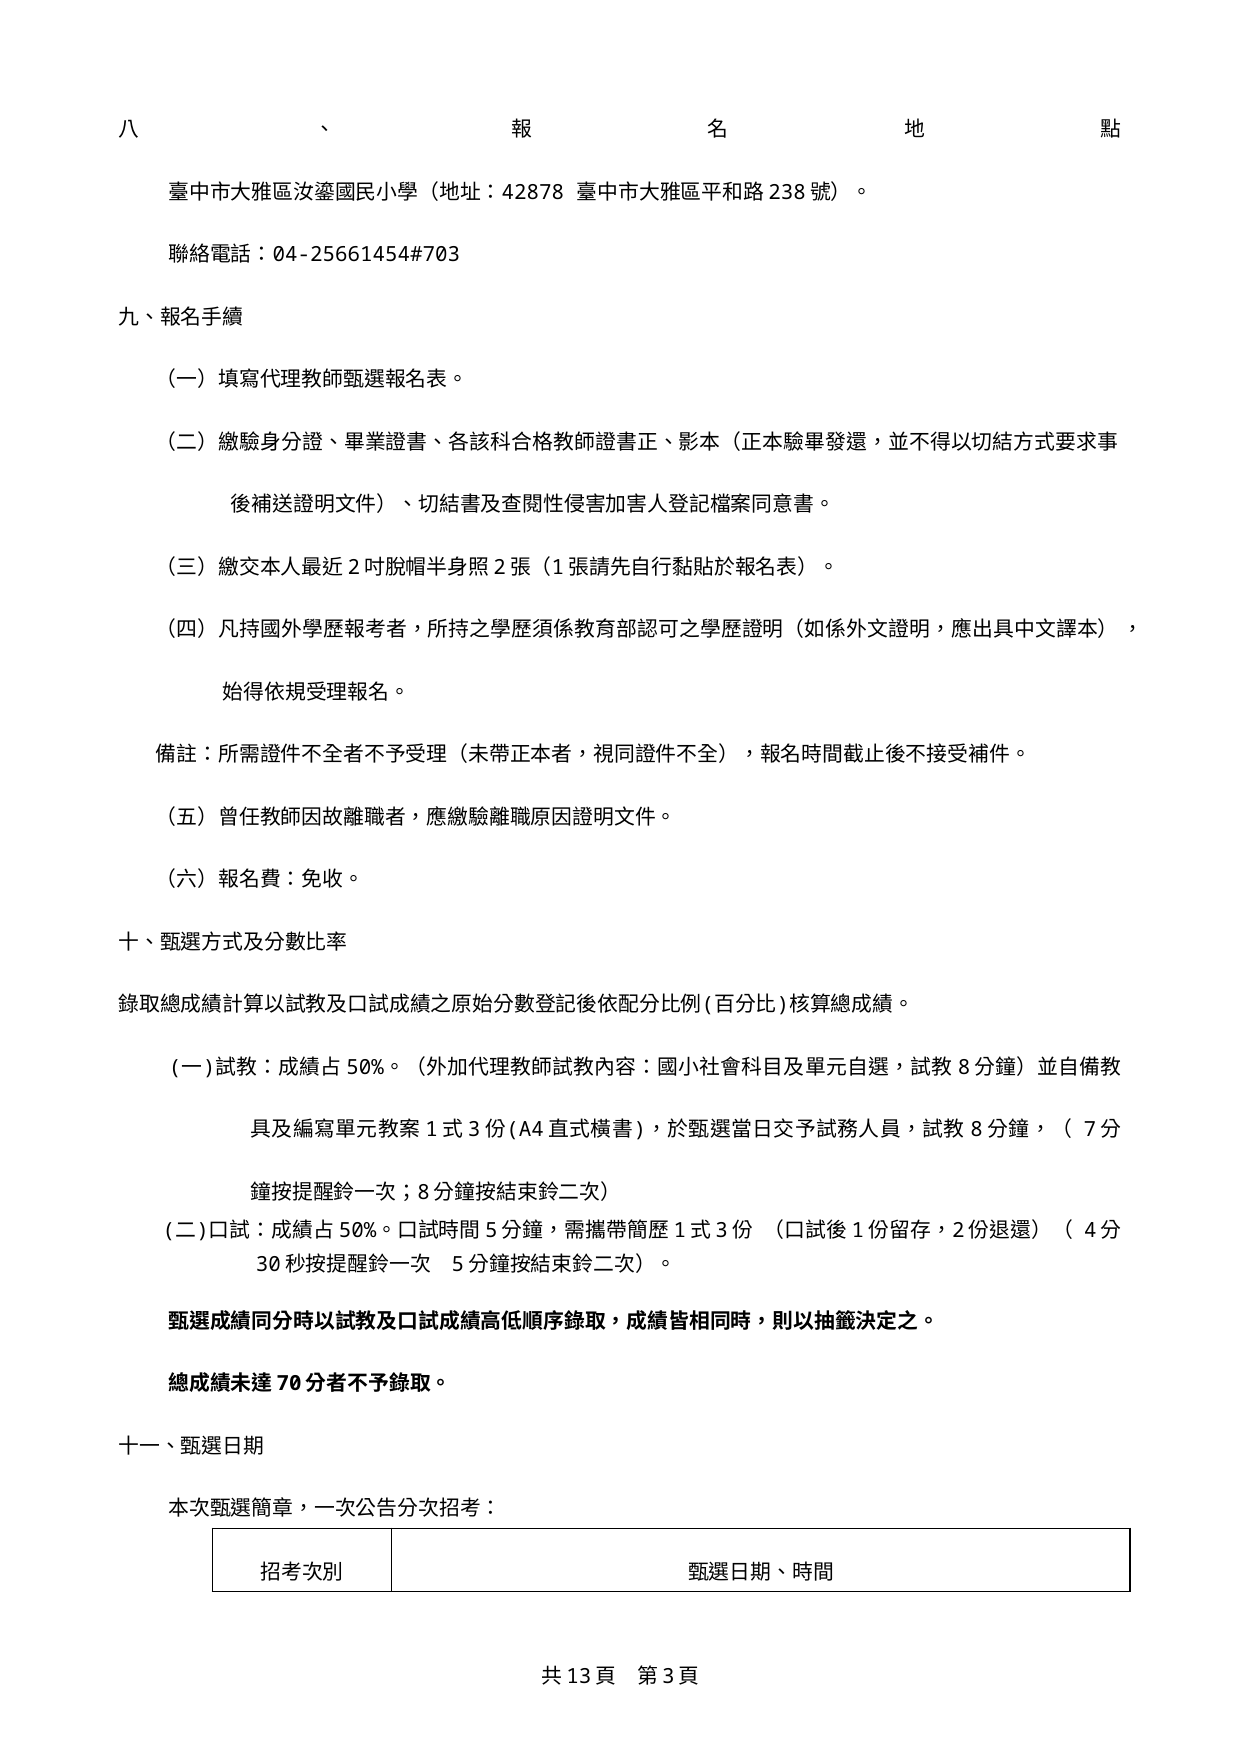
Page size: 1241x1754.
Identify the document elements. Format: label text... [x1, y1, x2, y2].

text （二）繳驗身分證、畢業證書、各該科合格教師證書正、影本（正本驗畢發還，並不得以切結方式要求事後補送證明文件）、切結書及查閱性侵害加害人登記檔案同意書。 [156, 398, 1122, 523]
table_header 招考次別 [213, 1529, 391, 1591]
text 十一、甄選日期 [118, 1403, 1122, 1465]
text 八、報名地點 臺中市大雅區汝鎏國民小學（地址：42878 臺中市大雅區平和路238號）。 [118, 86, 1122, 211]
text 十、甄選方式及分數比率 [118, 898, 1122, 961]
text 本次甄選簡章，一次公告分次招考： [168, 1465, 1122, 1528]
text 九、報名手續 [118, 273, 1122, 336]
table_header 甄選日期、時間 [392, 1529, 1129, 1591]
text 備註：所需證件不全者不予受理（未帶正本者，視同證件不全），報名時間截止後不接受補件。 [156, 711, 1122, 773]
text 總成績未達70分者不予錄取。 [168, 1340, 1122, 1403]
text 錄取總成績計算以試教及口試成績之原始分數登記後依配分比例(百分比)核算總成績。 [118, 961, 1122, 1023]
text （五）曾任教師因故離職者，應繳驗離職原因證明文件。 [156, 773, 1122, 836]
text （三）繳交本人最近2吋脫帽半身照2張（1張請先自行黏貼於報名表）。 [156, 523, 1122, 586]
text （六）報名費：免收。 [156, 836, 1122, 898]
text （四）凡持國外學歷報考者，所持之學歷須係教育部認可之學歷證明（如係外文證明，應出具中文譯本），始得依規受理報名。 [156, 586, 1122, 711]
text 聯絡電話：04-25661454#703 [168, 211, 1122, 273]
text 甄選成績同分時以試教及口試成績高低順序錄取，成績皆相同時，則以抽籤決定之。 [168, 1278, 1122, 1340]
text (一)試教：成績占50%。（外加代理教師試教內容：國小社會科目及單元自選，試教8分鐘）並自備教具及編寫單元教案1式3份(A4直式橫書)，於甄選當日交予試務人員，試教8分鐘，（ 7分鐘按提醒鈴一次；8分鐘按結束鈴二次） [118, 1023, 1122, 1211]
text （一）填寫代理教師甄選報名表。 [118, 336, 1122, 398]
text (二)口試：成績占50%。口試時間5分鐘，需攜帶簡歷1式3份 （口試後1份留存，2份退還）（ 4分30秒按提醒鈴一次 5分鐘按結束鈴二次）。 [162, 1211, 1122, 1278]
